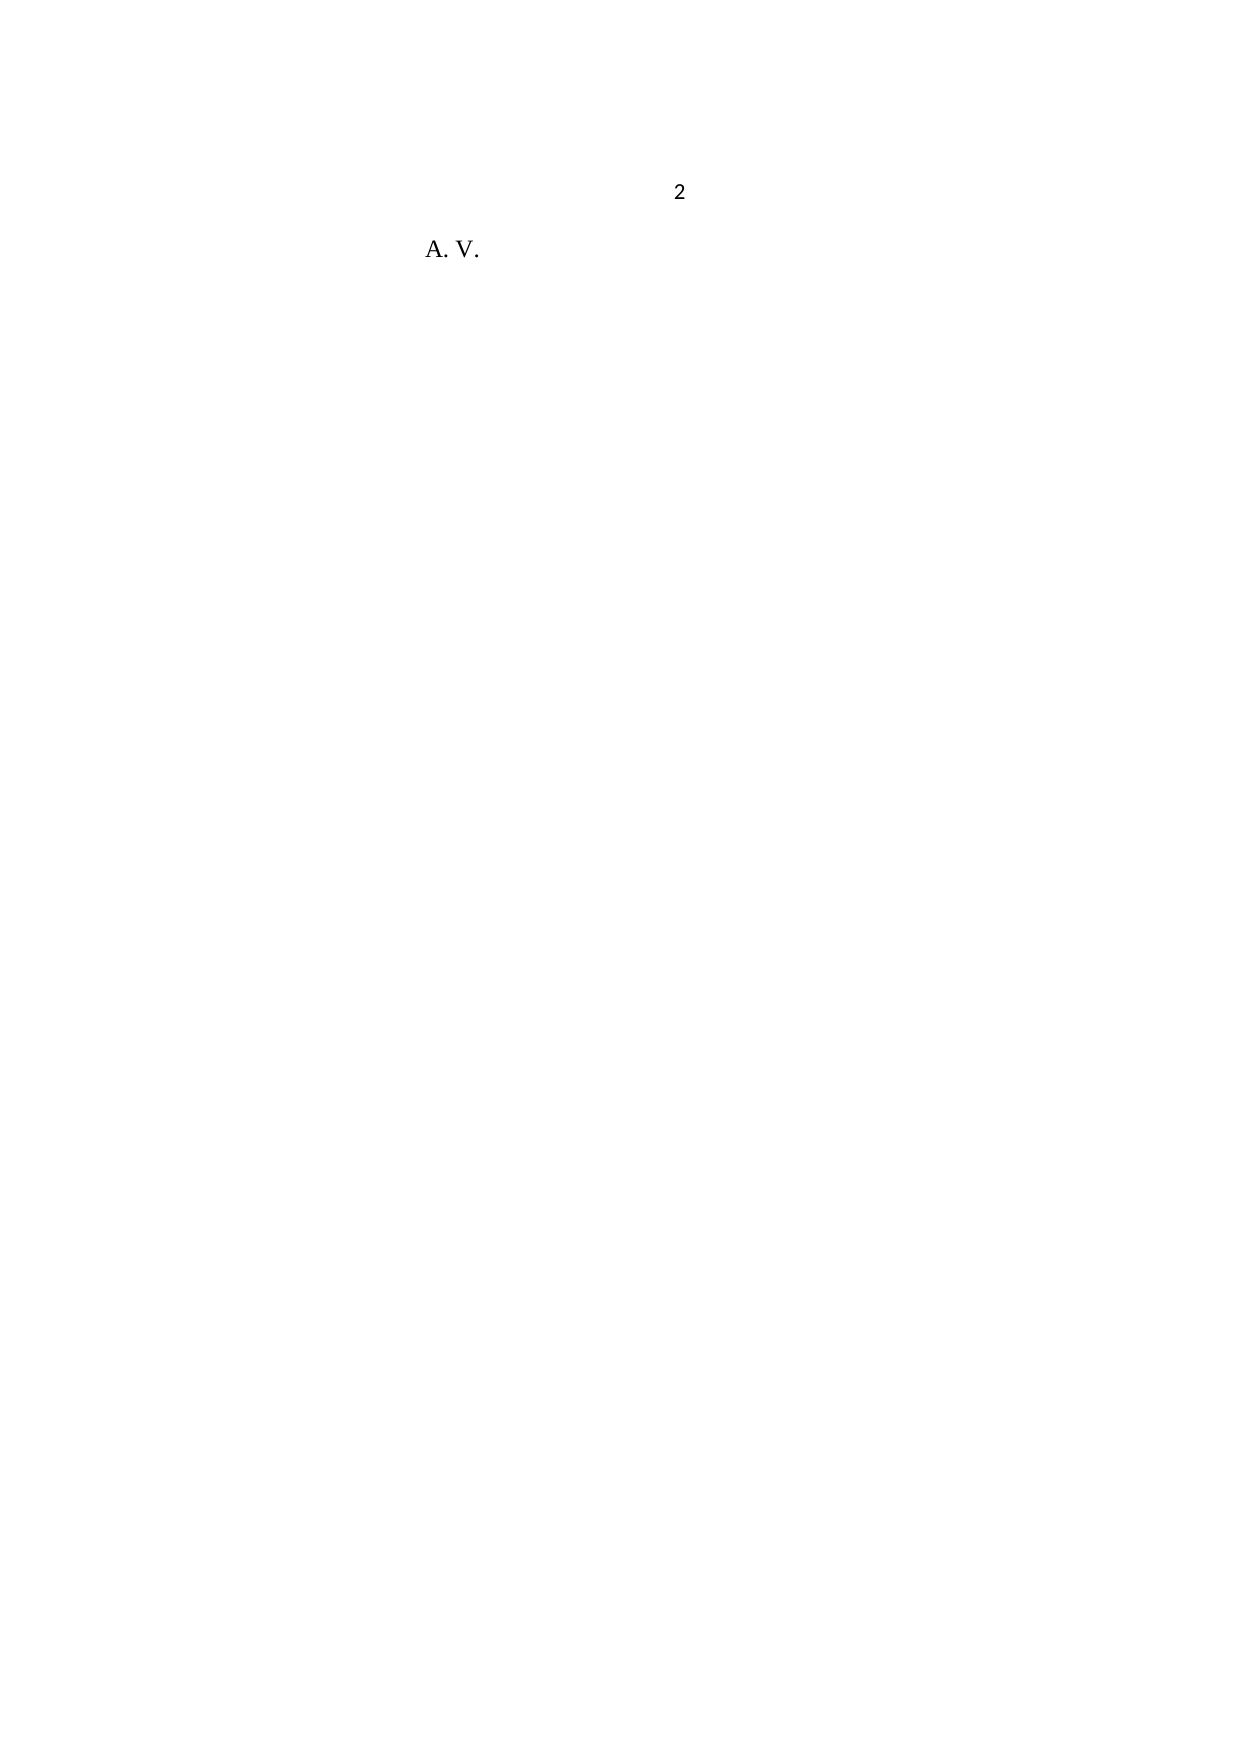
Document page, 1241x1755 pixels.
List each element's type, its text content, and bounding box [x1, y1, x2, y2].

text A. V. [312, 234, 1181, 263]
